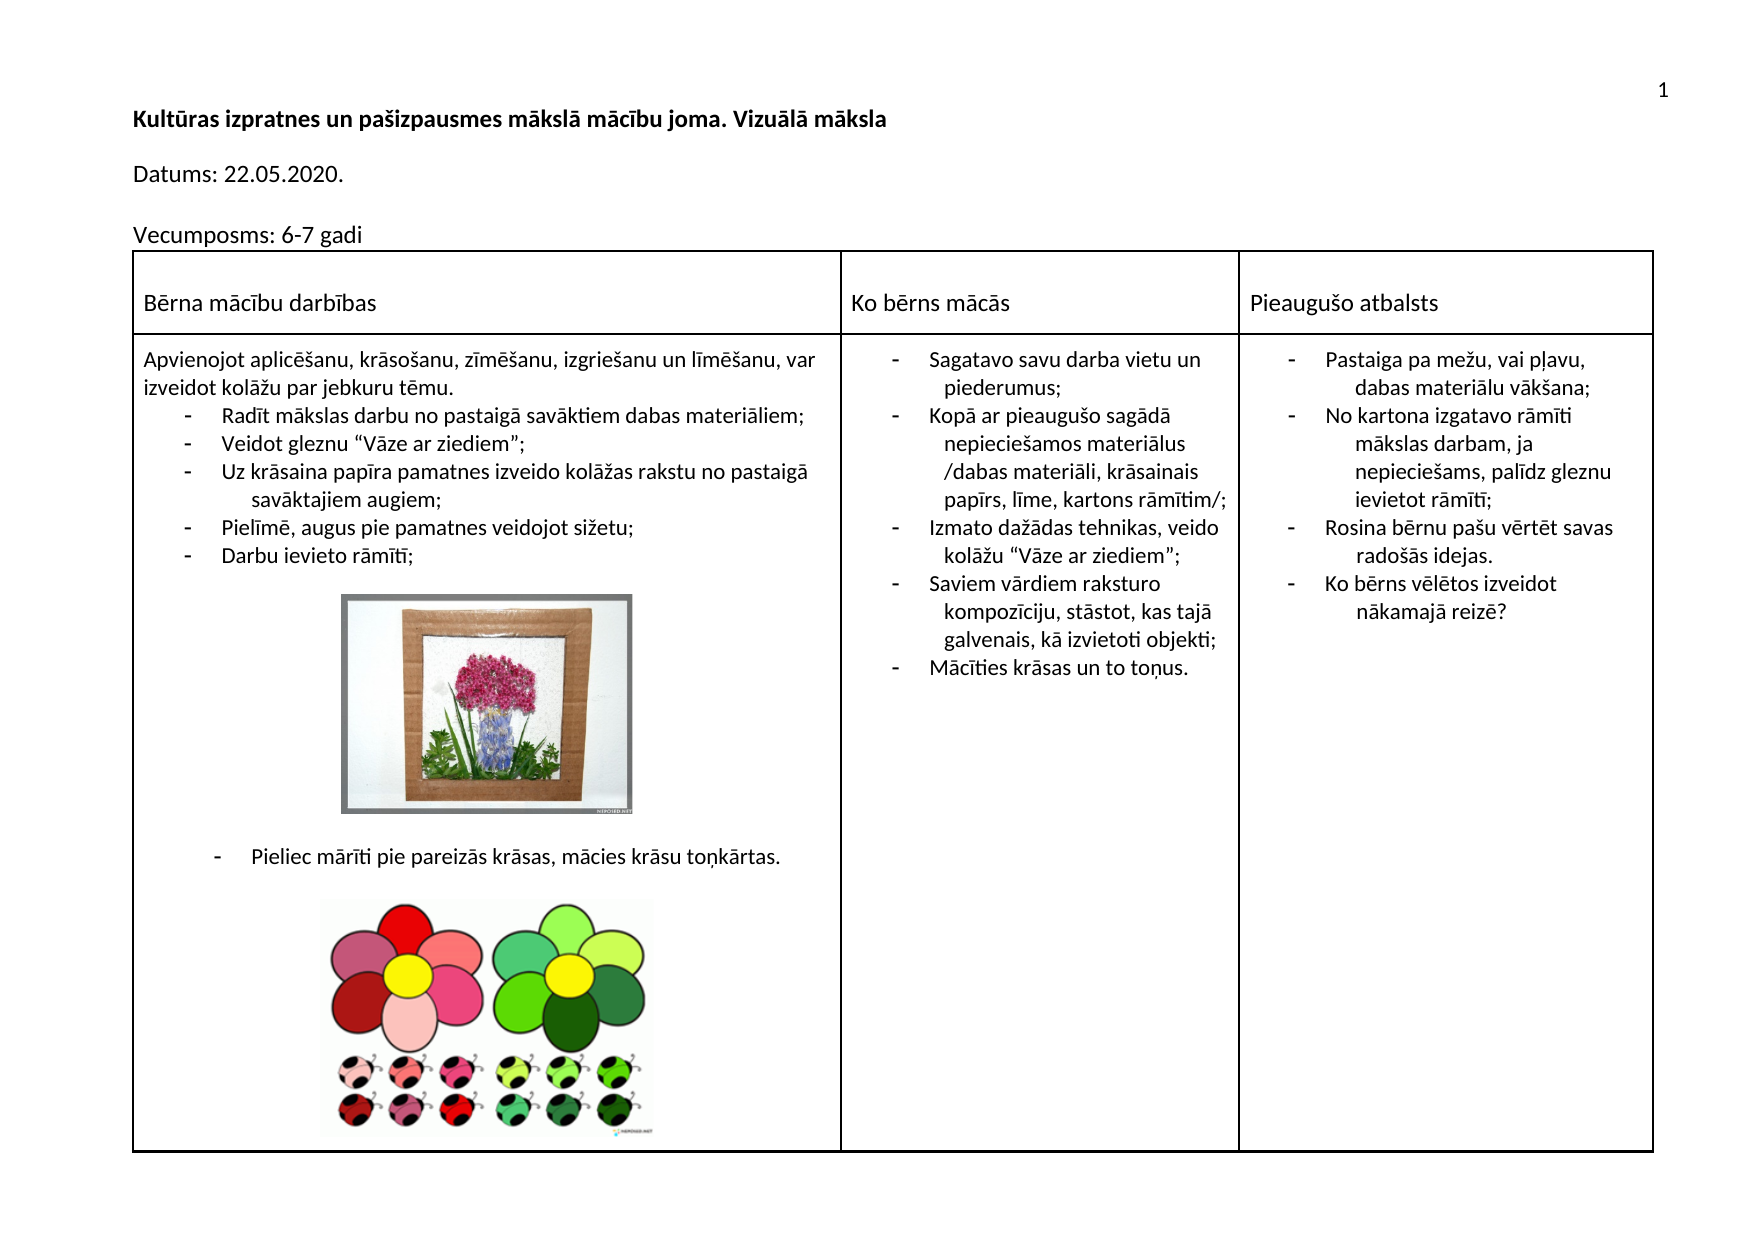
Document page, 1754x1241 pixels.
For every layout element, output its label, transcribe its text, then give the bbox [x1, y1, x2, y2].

text Datums: 22.05.2020. [133, 158, 1668, 189]
text Vecumposms: 6-7 gadi [133, 219, 1668, 250]
table_cell Sagatavo savu darba vietu un piederumus; Kopā ar pieaugušo sagādā nepieciešamos materiālus /dabas materiāli, krāsainais papīrs, līme, kartons rāmītim/; Izmato dažādas tehnikas, veido kolāžu “Vāze ar ziediem”; Saviem vārdiem raksturo kompozīciju, stāstot, kas tajā galvenais, kā izvietoti objekti; Mācīties krāsas un to toņus. [842, 335, 1238, 1150]
table_cell Apvienojot aplicēšanu, krāsošanu, zīmēšanu, izgriešanu un līmēšanu, var izveidot kolāžu par jebkuru tēmu. Radīt mākslas darbu no pastaigā savāktiem dabas materiāliem; Veidot gleznu “Vāze ar ziediem”; Uz krāsaina papīra pamatnes izveido kolāžas rakstu no pastaigā savāktajiem augiem; Pielīmē, augus pie pamatnes veidojot sižetu; Darbu ievieto rāmītī; Pieliec mārīti pie pareizās krāsas, mācies krāsu toņkārtas. [134, 335, 840, 1150]
table_header Pieaugušo atbalsts [1240, 252, 1652, 333]
table_header Ko bērns mācās [842, 252, 1238, 333]
table_cell Pastaiga pa mežu, vai pļavu, dabas materiālu vākšana; No kartona izgatavo rāmīti mākslas darbam, ja nepieciešams, palīdz gleznu ievietot rāmītī; Rosina bērnu pašu vērtēt savas radošās idejas. Ko bērns vēlētos izveidot nākamajā reizē? [1240, 335, 1652, 1150]
table_header Bērna mācību darbības [134, 252, 840, 333]
text Kultūras izpratnes un pašizpausmes mākslā mācību joma. Vizuālā māksla [133, 103, 1668, 133]
